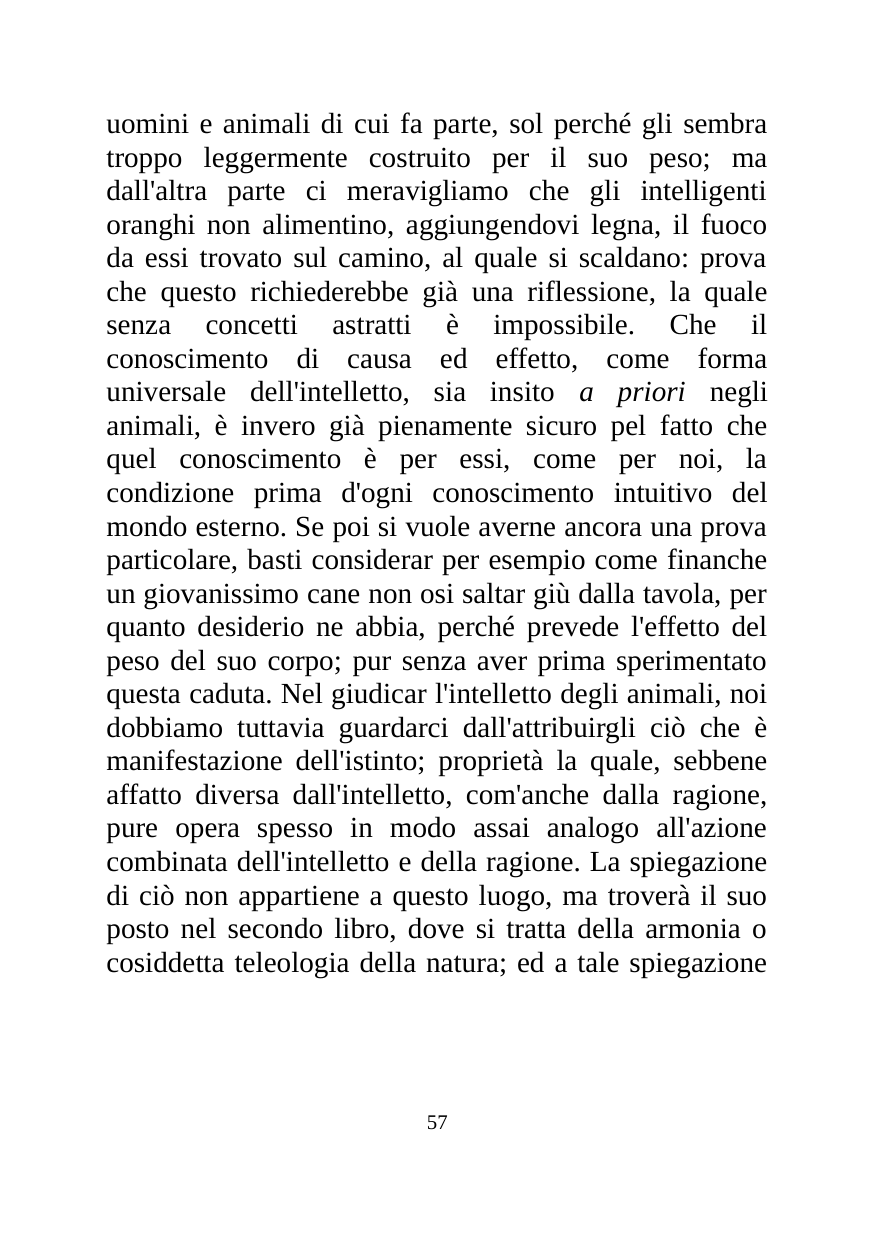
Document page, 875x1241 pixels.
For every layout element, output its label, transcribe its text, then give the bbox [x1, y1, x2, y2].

text uomini e animali di cui fa parte, sol perché gli sembra troppo leggermente costruito per il suo peso; ma dall'altra parte ci meravigliamo che gli intelligenti oranghi non alimentino, aggiungendovi legna, il fuoco da essi trovato sul camino, al quale si scaldano: prova che questo richiederebbe già una riflessione, la quale senza concetti astratti è impossibile. Che il conoscimento di causa ed effetto, come forma universale dell'intelletto, sia insito a priori negli animali, è invero già pienamente sicuro pel fatto che quel conoscimento è per essi, come per noi, la condizione prima d'ogni conoscimento intuitivo del mondo esterno. Se poi si vuole averne ancora una prova particolare, basti considerar per esempio come finanche un giovanissimo cane non osi saltar giù dalla tavola, per quanto desiderio ne abbia, perché prevede l'effetto del peso del suo corpo; pur senza aver prima sperimentato questa caduta. Nel giudicar l'intelletto degli animali, noi dobbiamo tuttavia guardarci dall'attribuirgli ciò che è manifestazione dell'istinto; proprietà la quale, sebbene affatto diversa dall'intelletto, com'anche dalla ragione, pure opera spesso in modo assai analogo all'azione combinata dell'intelletto e della ragione. La spiegazione di ciò non appartiene a questo luogo, ma troverà il suo posto nel secondo libro, dove si tratta della armonia o cosiddetta teleologia della natura; ed a tale spiegazione [106, 106, 768, 978]
